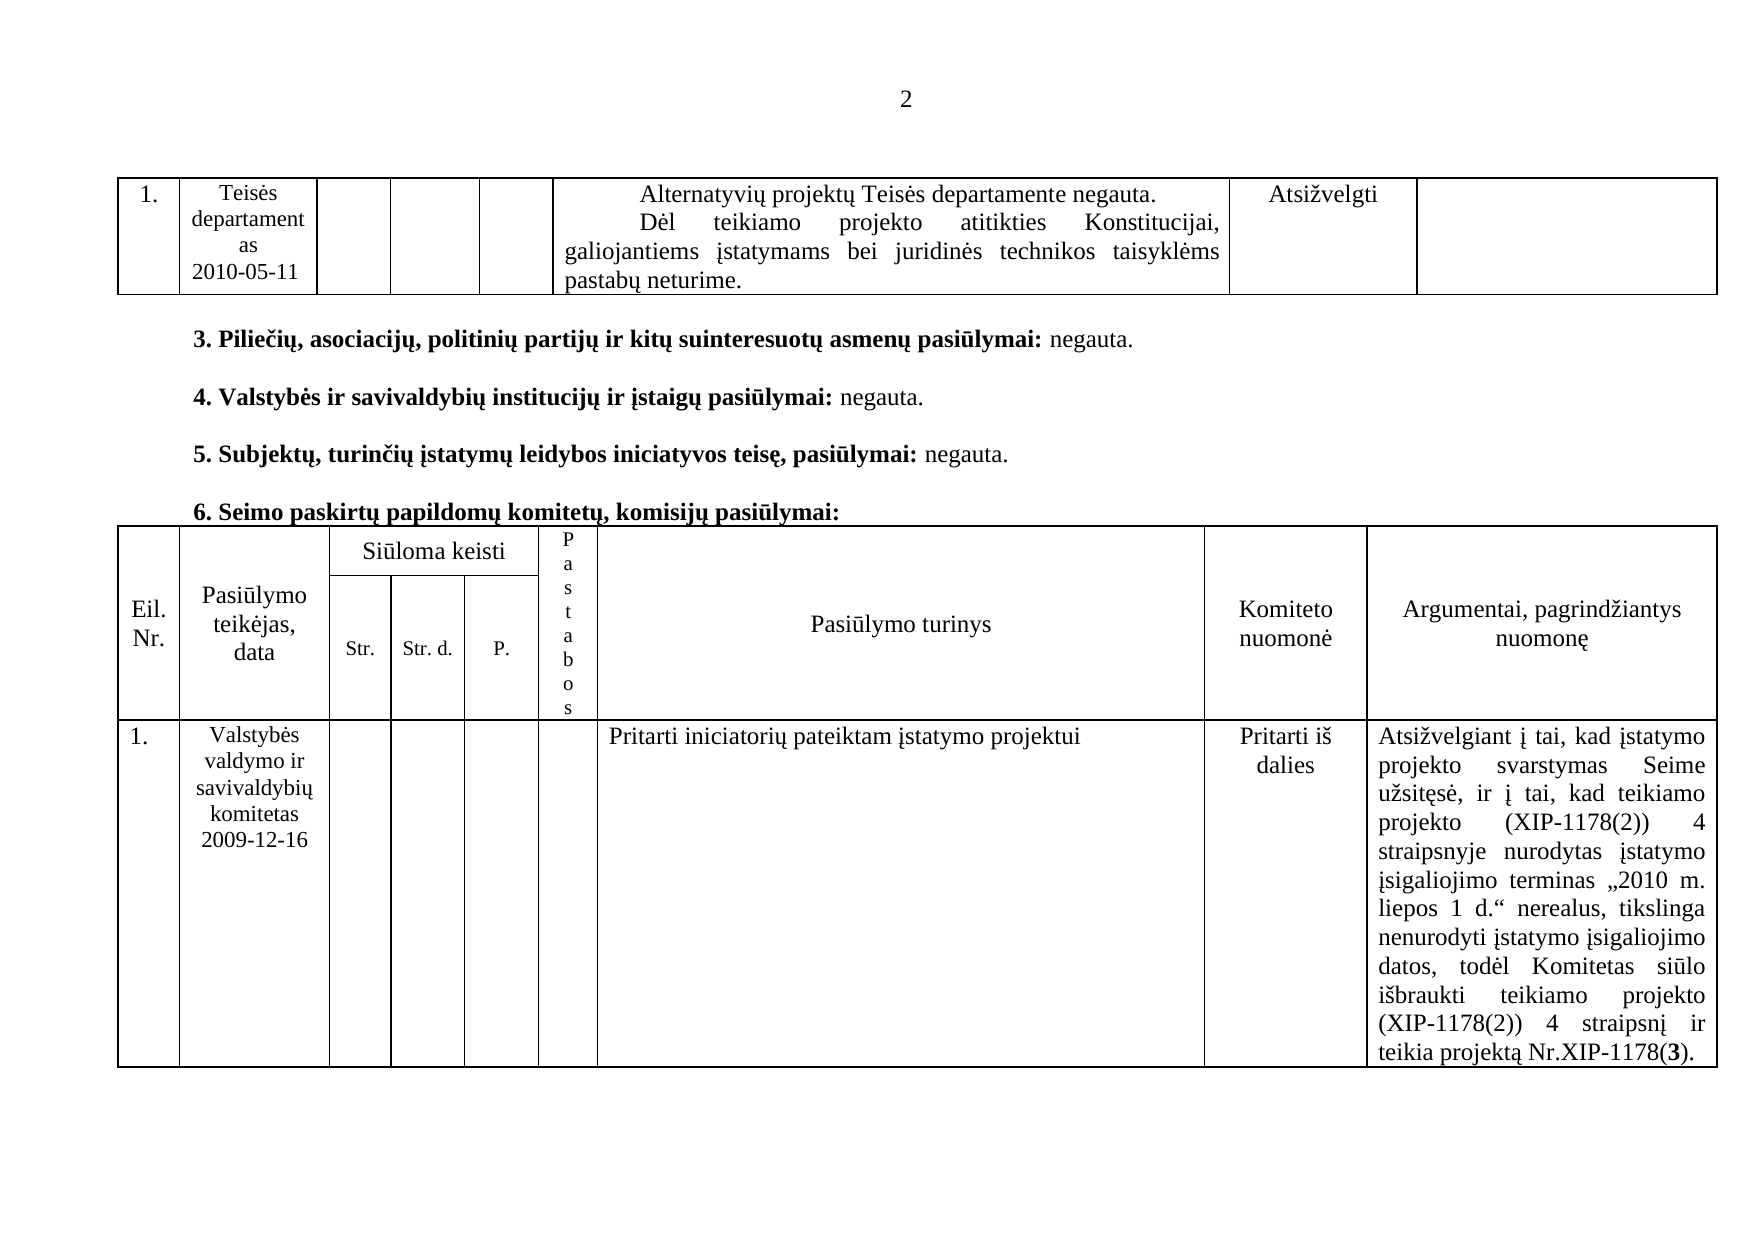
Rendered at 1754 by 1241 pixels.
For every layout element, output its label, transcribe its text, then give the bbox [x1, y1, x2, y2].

table_header Pastabos [539, 527, 597, 719]
table_cell Str. [330, 576, 390, 719]
table_cell [330, 721, 390, 1066]
table_cell Pritarti iniciatorių pateiktam įstatymo projektui [598, 721, 1204, 1066]
table_cell Atsižvelgiant į tai, kad įstatymo projekto svarstymas Seime užsitęsė, ir į tai, kad teikiamo projekto (XIP-1178(2)) 4 straipsnyje nurodytas įstatymo įsigaliojimo terminas „2010 m. liepos 1 d.“ nerealus, tikslinga nenurodyti įstatymo įsigaliojimo datos, todėl Komitetas siūlo išbraukti teikiamo projekto (XIP-1178(2)) 4 straipsnį ir teikia projektą Nr.XIP-1178(3). [1368, 721, 1716, 1066]
table_cell 1. [119, 721, 179, 1066]
table_header Pasiūlymo turinys [598, 527, 1204, 719]
table_cell Valstybės valdymo ir savivaldybių komitetas 2009-12-16 [180, 721, 329, 1066]
table_header Pasiūlymo teikėjas, data [180, 527, 329, 719]
table_cell [465, 721, 538, 1066]
table_cell P. [465, 576, 538, 719]
table_header Komiteto nuomonė [1205, 527, 1366, 719]
table_cell [392, 721, 464, 1066]
table_cell [1418, 179, 1716, 294]
table_header Siūloma keisti [330, 527, 538, 574]
table_cell Alternatyvių projektų Teisės departamente negauta. Dėl teikiamo projekto atitikties Konstitucijai, galiojantiems įstatymams bei juridinės technikos taisyklėms pastabų neturime. [554, 179, 1229, 294]
text 4. Valstybės ir savivaldybių institucijų ir įstaigų pasiūlymai: negauta. [118, 382, 1694, 410]
table_cell [318, 179, 390, 294]
table_cell 1. [119, 179, 179, 294]
table_cell [391, 179, 479, 294]
text 3. Piliečių, asociacijų, politinių partijų ir kitų suinteresuotų asmenų pasiūlymai: negauta. [118, 324, 1694, 353]
table_header Argumentai, pagrindžiantys nuomonę [1368, 527, 1716, 719]
table_cell Teisės departamentas 2010-05-11 [180, 179, 316, 294]
table_header Eil. Nr. [119, 527, 179, 719]
text 5. Subjektų, turinčių įstatymų leidybos iniciatyvos teisę, pasiūlymai: negauta. [118, 439, 1694, 468]
text 6. Seimo paskirtų papildomų komitetų, komisijų pasiūlymai: [118, 497, 1694, 525]
table_cell [539, 721, 597, 1066]
table_cell [480, 179, 552, 294]
table_cell Str. d. [392, 576, 464, 719]
table_cell Pritarti iš dalies [1205, 721, 1366, 1066]
table_cell Atsižvelgti [1230, 179, 1416, 294]
